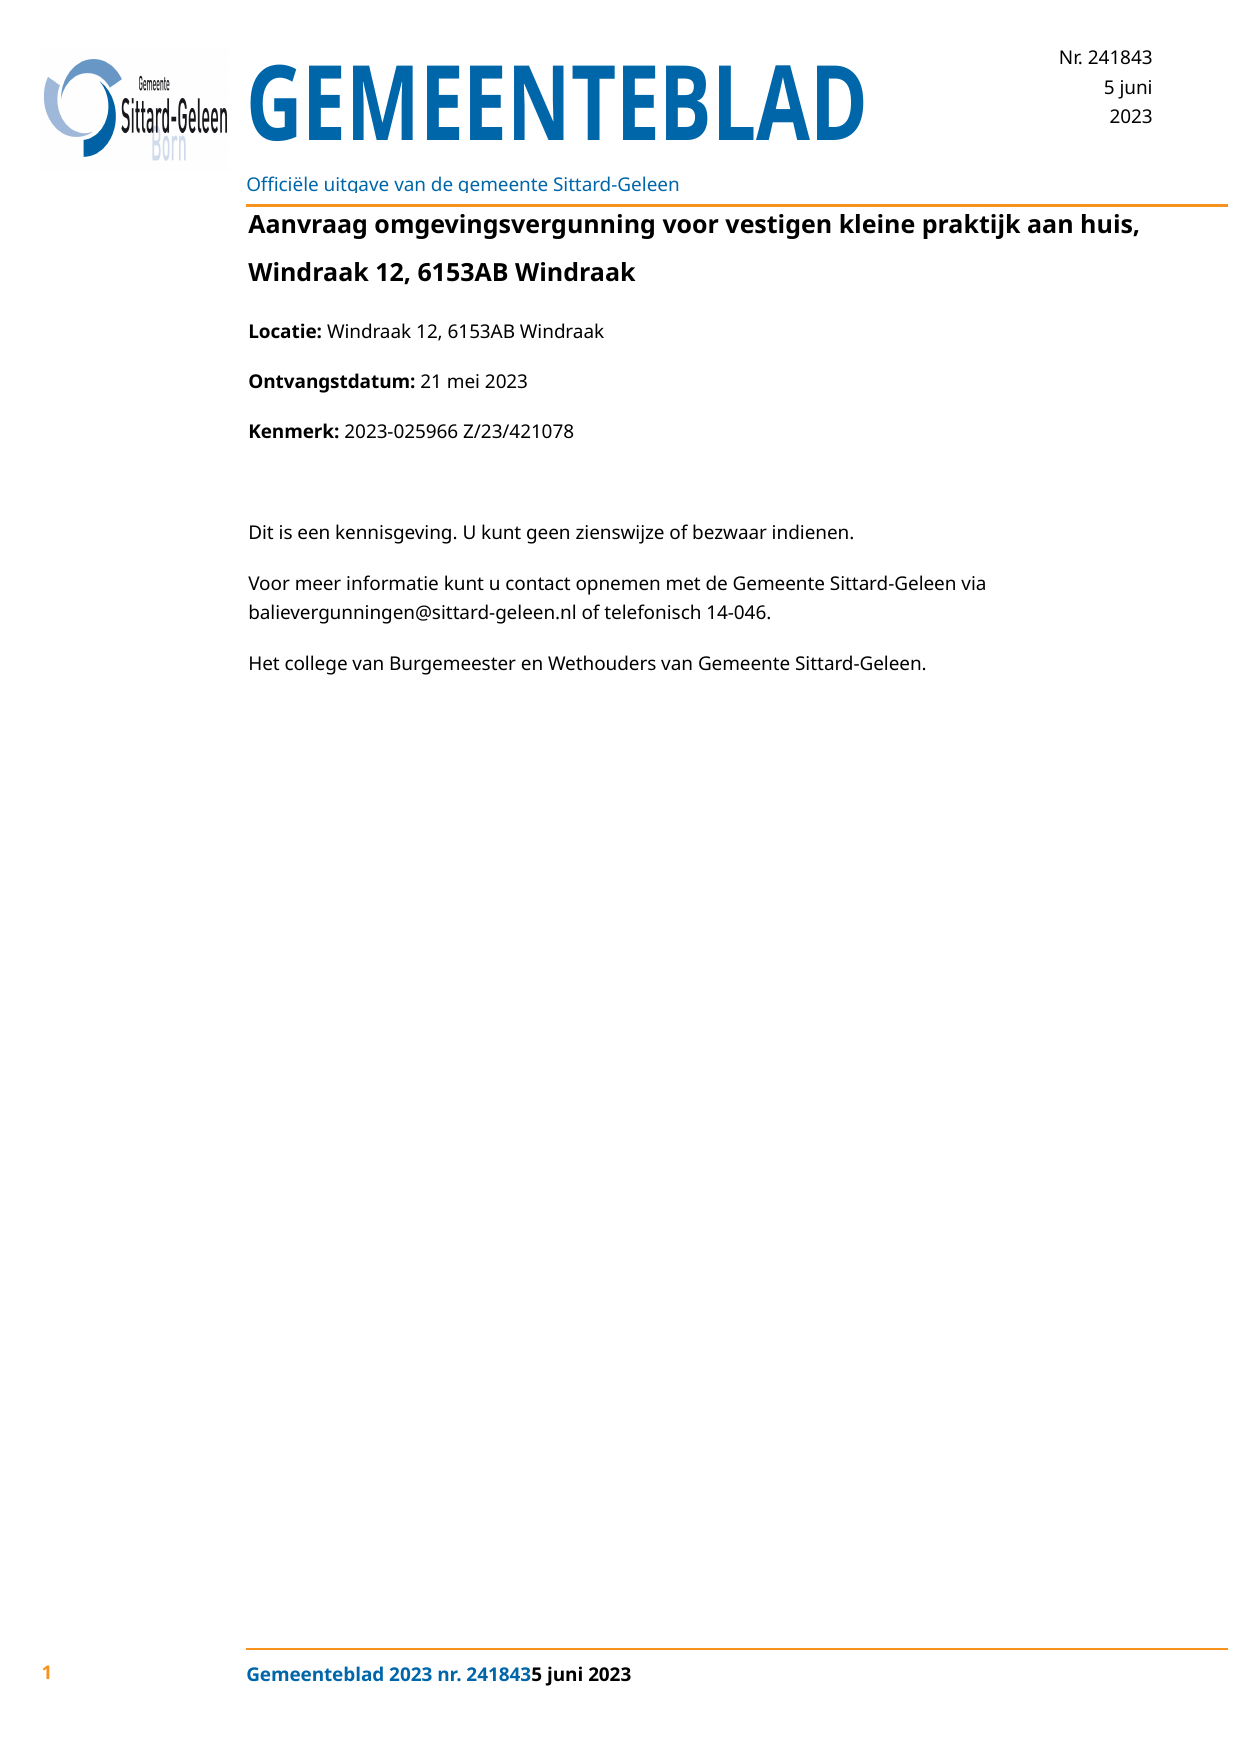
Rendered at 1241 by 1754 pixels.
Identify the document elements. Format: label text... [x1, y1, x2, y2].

text Voor meer informatie kunt u contact opnemen met de Gemeente Sittard-Geleen via balievergunningen@sittard-geleen.nl of telefonisch 14-046. [248, 570, 1152, 625]
text Ontvangstdatum: 21 mei 2023 [248, 368, 1152, 394]
text Het college van Burgemeester en Wethouders van Gemeente Sittard-Geleen. [248, 650, 1152, 676]
text Aanvraag omgevingsvergunning voor vestigen kleine praktijk aan huis, Windraak 12, 6153AB Windraak [248, 207, 1152, 288]
text Dit is een kennisgeving. U kunt geen zienswijze of bezwaar indienen. [248, 519, 1152, 545]
text Kenmerk: 2023-025966 Z/23/421078 [248, 419, 1152, 444]
text Locatie: Windraak 12, 6153AB Windraak [248, 318, 1152, 344]
picture [41, 47, 231, 172]
